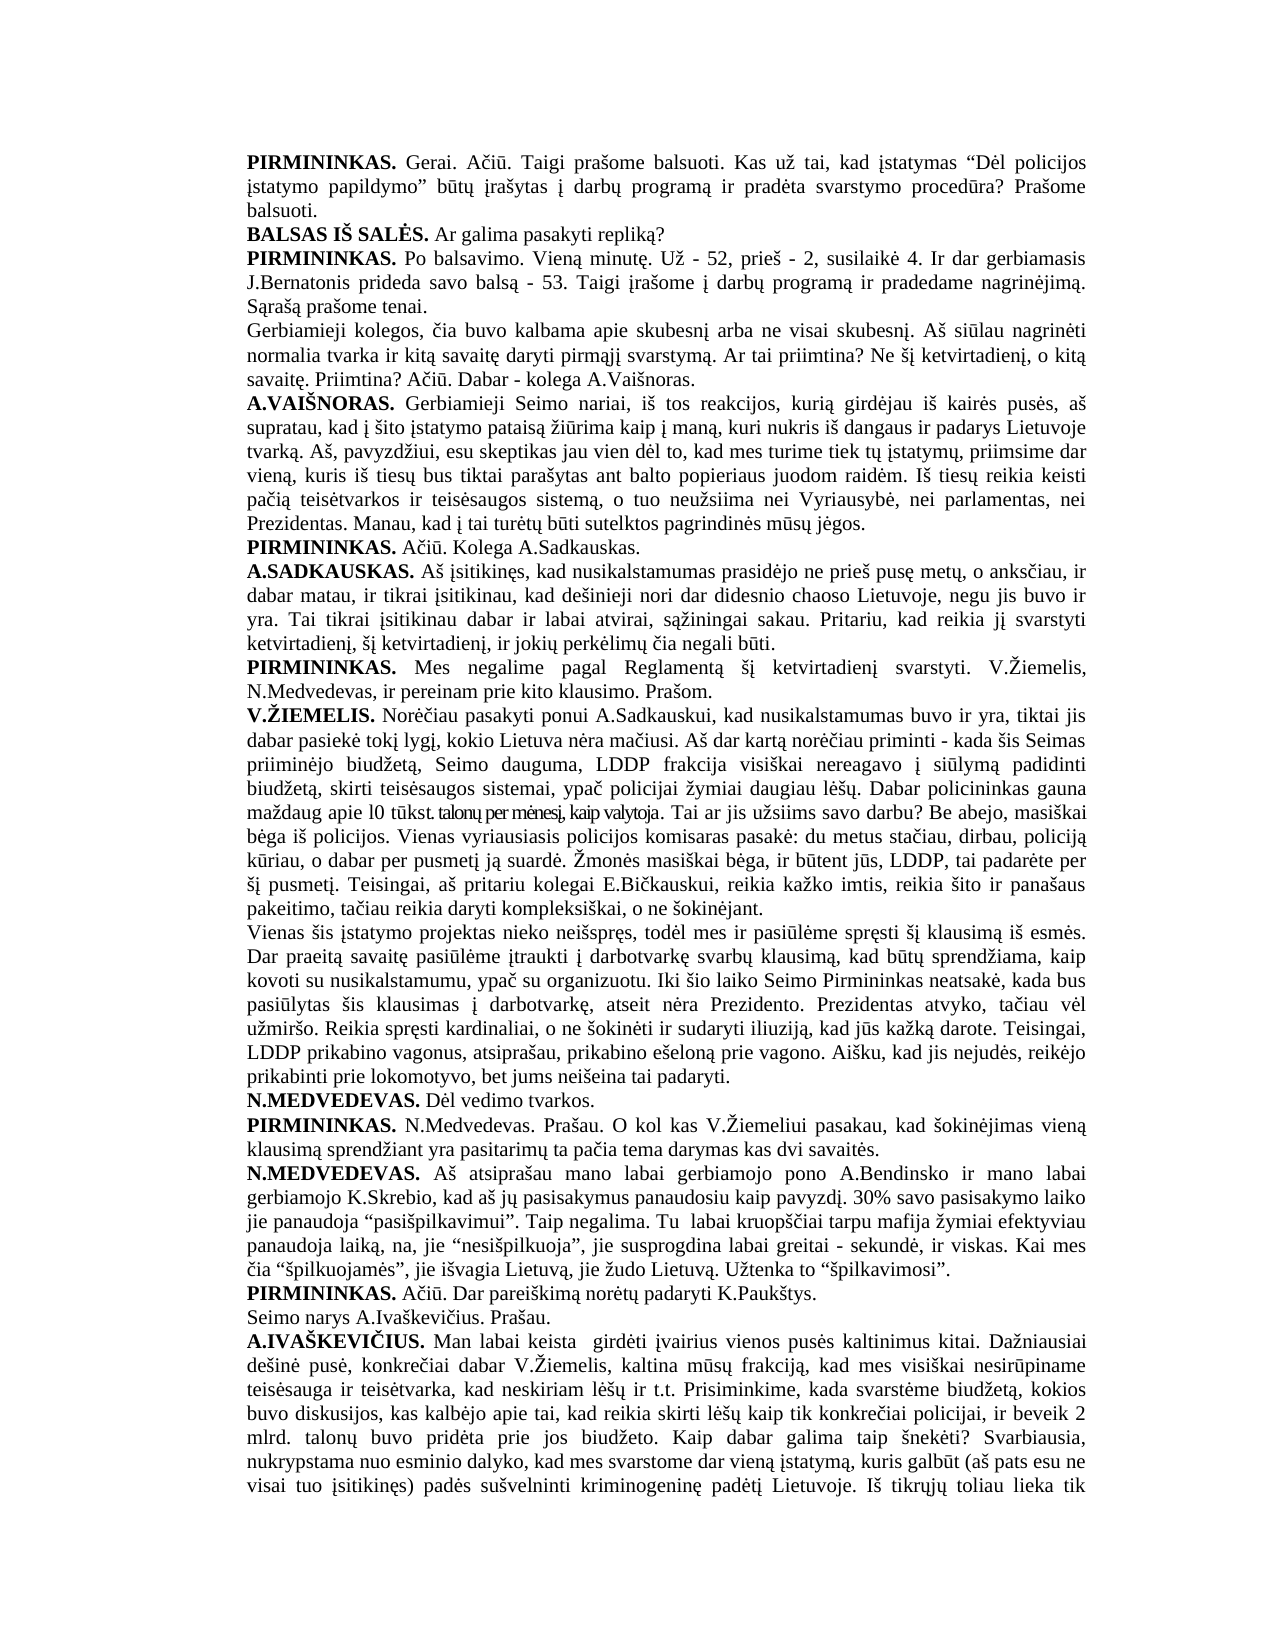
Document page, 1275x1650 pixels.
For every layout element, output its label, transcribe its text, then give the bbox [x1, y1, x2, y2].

text PIRMININKAS. Gerai. Ačiū. Taigi prašome balsuoti. Kas už tai, kad įstatymas “Dėl policijos įstatymo papildymo” būtų įrašytas į darbų programą ir pradėta svarstymo procedūra? Prašome balsuoti. [247, 150, 1087, 222]
text PIRMININKAS. Ačiū. Kolega A.Sadkauskas. [247, 535, 1087, 559]
text PIRMININKAS. Po balsavimo. Vieną minutę. Už - 52, prieš - 2, susilaikė 4. Ir dar gerbiamasis J.Bernatonis prideda savo balsą - 53. Taigi įrašome į darbų programą ir pradedame nagrinėjimą. Sąrašą prašome tenai. [247, 246, 1087, 318]
text A.SADKAUSKAS. Aš įsitikinęs, kad nusikalstamumas prasidėjo ne prieš pusę metų, o anksčiau, ir dabar matau, ir tikrai įsitikinau, kad dešinieji nori dar didesnio chaoso Lietuvoje, negu jis buvo ir yra. Tai tikrai įsitikinau dabar ir labai atvirai, sąžiningai sakau. Pritariu, kad reikia jį svarstyti ketvirtadienį, šį ketvirtadienį, ir jokių perkėlimų čia negali būti. [247, 559, 1087, 655]
text BALSAS IŠ SALĖS. Ar galima pasakyti repliką? [247, 222, 1087, 246]
text N.MEDVEDEVAS. Dėl vedimo tvarkos. [247, 1088, 1087, 1112]
text Gerbiamieji kolegos, čia buvo kalbama apie skubesnį arba ne visai skubesnį. Aš siūlau nagrinėti normalia tvarka ir kitą savaitę daryti pirmąjį svarstymą. Ar tai priimtina? Ne šį ketvirtadienį, o kitą savaitę. Priimtina? Ačiū. Dabar - kolega A.Vaišnoras. [247, 318, 1087, 391]
text Seimo narys A.Ivaškevičius. Prašau. [247, 1305, 1087, 1329]
text N.MEDVEDEVAS. Aš atsiprašau mano labai gerbiamojo pono A.Bendinsko ir mano labai gerbiamojo K.Skrebio, kad aš jų pasisakymus panaudosiu kaip pavyzdį. 30% savo pasisakymo laiko jie panaudoja “pasišpilkavimui”. Taip negalima. Tu labai kruopščiai tarpu mafija žymiai efektyviau panaudoja laiką, na, jie “nesišpilkuoja”, jie susprogdina labai greitai - sekundė, ir viskas. Kai mes čia “špilkuojamės”, jie išvagia Lietuvą, jie žudo Lietuvą. Užtenka to “špilkavimosi”. [247, 1161, 1087, 1281]
text PIRMININKAS. Mes negalime pagal Reglamentą šį ketvirtadienį svarstyti. V.Žiemelis, N.Medvedevas, ir pereinam prie kito klausimo. Prašom. [247, 655, 1087, 703]
text PIRMININKAS. N.Medvedevas. Prašau. O kol kas V.Žiemeliui pasakau, kad šokinėjimas vieną klausimą sprendžiant yra pasitarimų ta pačia tema darymas kas dvi savaitės. [247, 1112, 1087, 1161]
text PIRMININKAS. Ačiū. Dar pareiškimą norėtų padaryti K.Paukštys. [247, 1281, 1087, 1305]
text A.VAIŠNORAS. Gerbiamieji Seimo nariai, iš tos reakcijos, kurią girdėjau iš kairės pusės, aš supratau, kad į šito įstatymo pataisą žiūrima kaip į maną, kuri nukris iš dangaus ir padarys Lietuvoje tvarką. Aš, pavyzdžiui, esu skeptikas jau vien dėl to, kad mes turime tiek tų įstatymų, priimsime dar vieną, kuris iš tiesų bus tiktai parašytas ant balto popieriaus juodom raidėm. Iš tiesų reikia keisti pačią teisėtvarkos ir teisėsaugos sistemą, o tuo neužsiima nei Vyriausybė, nei parlamentas, nei Prezidentas. Manau, kad į tai turėtų būti sutelktos pagrindinės mūsų jėgos. [247, 391, 1087, 535]
text A.IVAŠKEVIČIUS. Man labai keista girdėti įvairius vienos pusės kaltinimus kitai. Dažniausiai dešinė pusė, konkrečiai dabar V.Žiemelis, kaltina mūsų frakciją, kad mes visiškai nesirūpiname teisėsauga ir teisėtvarka, kad neskiriam lėšų ir t.t. Prisiminkime, kada svarstėme biudžetą, kokios buvo diskusijos, kas kalbėjo apie tai, kad reikia skirti lėšų kaip tik konkrečiai policijai, ir beveik 2 mlrd. talonų buvo pridėta prie jos biudžeto. Kaip dabar galima taip šnekėti? Svarbiausia, nukrypstama nuo esminio dalyko, kad mes svarstome dar vieną įstatymą, kuris galbūt (aš pats esu ne visai tuo įsitikinęs) padės sušvelninti kriminogeninę padėtį Lietuvoje. Iš tikrųjų toliau lieka tik [247, 1329, 1087, 1497]
text V.ŽIEMELIS. Norėčiau pasakyti ponui A.Sadkauskui, kad nusikalstamumas buvo ir yra, tiktai jis dabar pasiekė tokį lygį, kokio Lietuva nėra mačiusi. Aš dar kartą norėčiau priminti - kada šis Seimas priiminėjo biudžetą, Seimo dauguma, LDDP frakcija visiškai nereagavo į siūlymą padidinti biudžetą, skirti teisėsaugos sistemai, ypač policijai žymiai daugiau lėšų. Dabar policininkas gauna maždaug apie l0 tūkst. talonų per mėnesį, kaip valytoja. Tai ar jis užsiims savo darbu? Be abejo, masiškai bėga iš policijos. Vienas vyriausiasis policijos komisaras pasakė: du metus stačiau, dirbau, policiją kūriau, o dabar per pusmetį ją suardė. Žmonės masiškai bėga, ir būtent jūs, LDDP, tai padarėte per šį pusmetį. Teisingai, aš pritariu kolegai E.Bičkauskui, reikia kažko imtis, reikia šito ir panašaus pakeitimo, tačiau reikia daryti kompleksiškai, o ne šokinėjant. [247, 703, 1087, 920]
text Vienas šis įstatymo projektas nieko neišspręs, todėl mes ir pasiūlėme spręsti šį klausimą iš esmės. Dar praeitą savaitę pasiūlėme įtraukti į darbotvarkę svarbų klausimą, kad būtų sprendžiama, kaip kovoti su nusikalstamumu, ypač su organizuotu. Iki šio laiko Seimo Pirmininkas neatsakė, kada bus pasiūlytas šis klausimas į darbotvarkę, atseit nėra Prezidento. Prezidentas atvyko, tačiau vėl užmiršo. Reikia spręsti kardinaliai, o ne šokinėti ir sudaryti iliuziją, kad jūs kažką darote. Teisingai, LDDP prikabino vagonus, atsiprašau, prikabino ešeloną prie vagono. Aišku, kad jis nejudės, reikėjo prikabinti prie lokomotyvo, bet jums neišeina tai padaryti. [247, 920, 1087, 1088]
